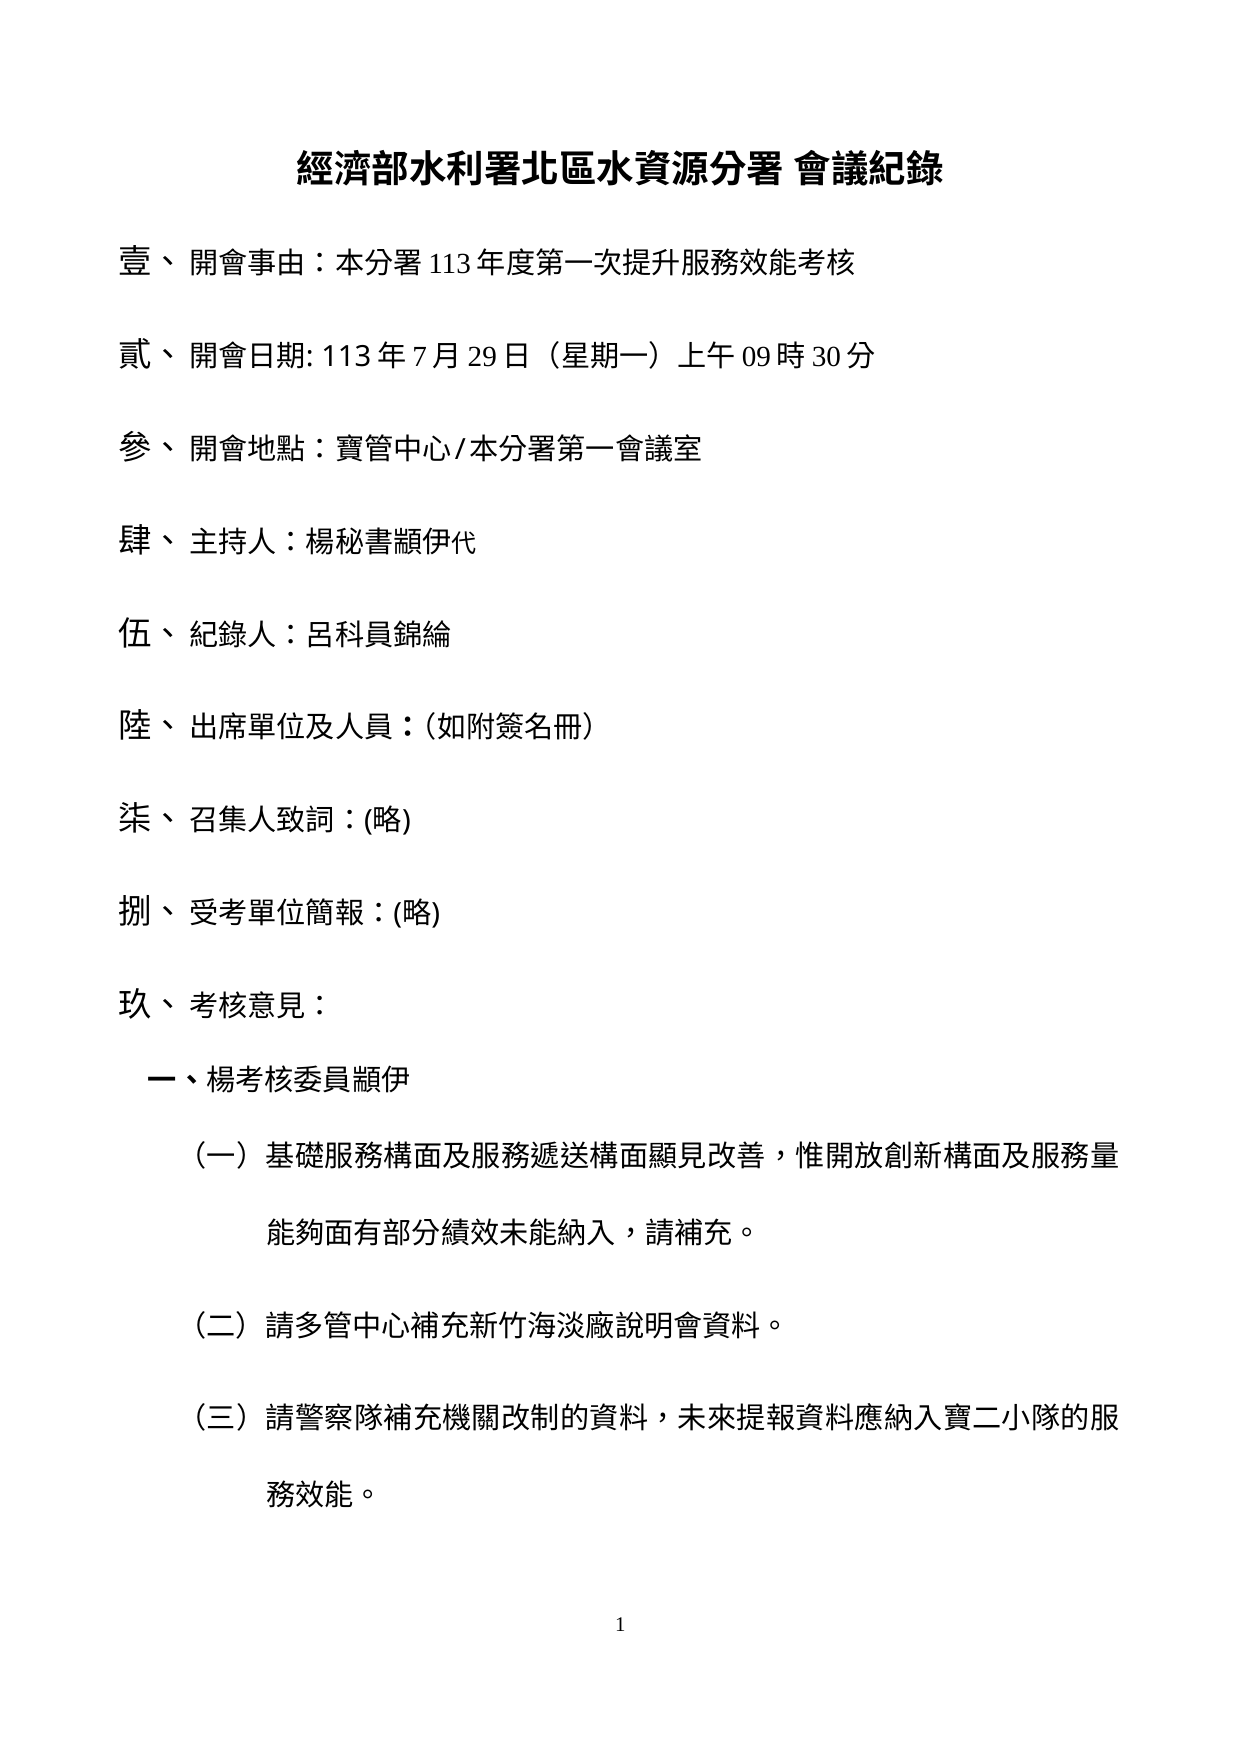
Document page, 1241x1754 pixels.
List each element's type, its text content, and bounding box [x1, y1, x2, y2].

text （二）請多管中心補充新竹海淡廠說明會資料。 [177, 1285, 1122, 1362]
list 紀錄人：呂科員錦綸 [118, 592, 1122, 669]
list 考核意見： [118, 964, 1122, 1041]
list 開會事由：本分署113年度第一次提升服務效能考核 [118, 221, 1122, 297]
list 主持人：楊秘書顓伊代 [118, 499, 1122, 576]
text 經濟部水利署北區水資源分署 會議紀錄 [118, 128, 1122, 204]
text （一）基礎服務構面及服務遞送構面顯見改善，惟開放創新構面及服務量能夠面有部分績效未能納入，請補充。 [177, 1115, 1122, 1269]
text （三）請警察隊補充機關改制的資料，未來提報資料應納入寶二小隊的服務效能。 [177, 1378, 1122, 1531]
list 開會日期: 113年7月29日（星期一）上午09時30分 [118, 313, 1122, 390]
list 受考單位簡報：(略) [118, 871, 1122, 948]
text 一、楊考核委員顓伊 [148, 1057, 1122, 1099]
list 開會地點：寶管中心/本分署第一會議室 [118, 406, 1122, 483]
